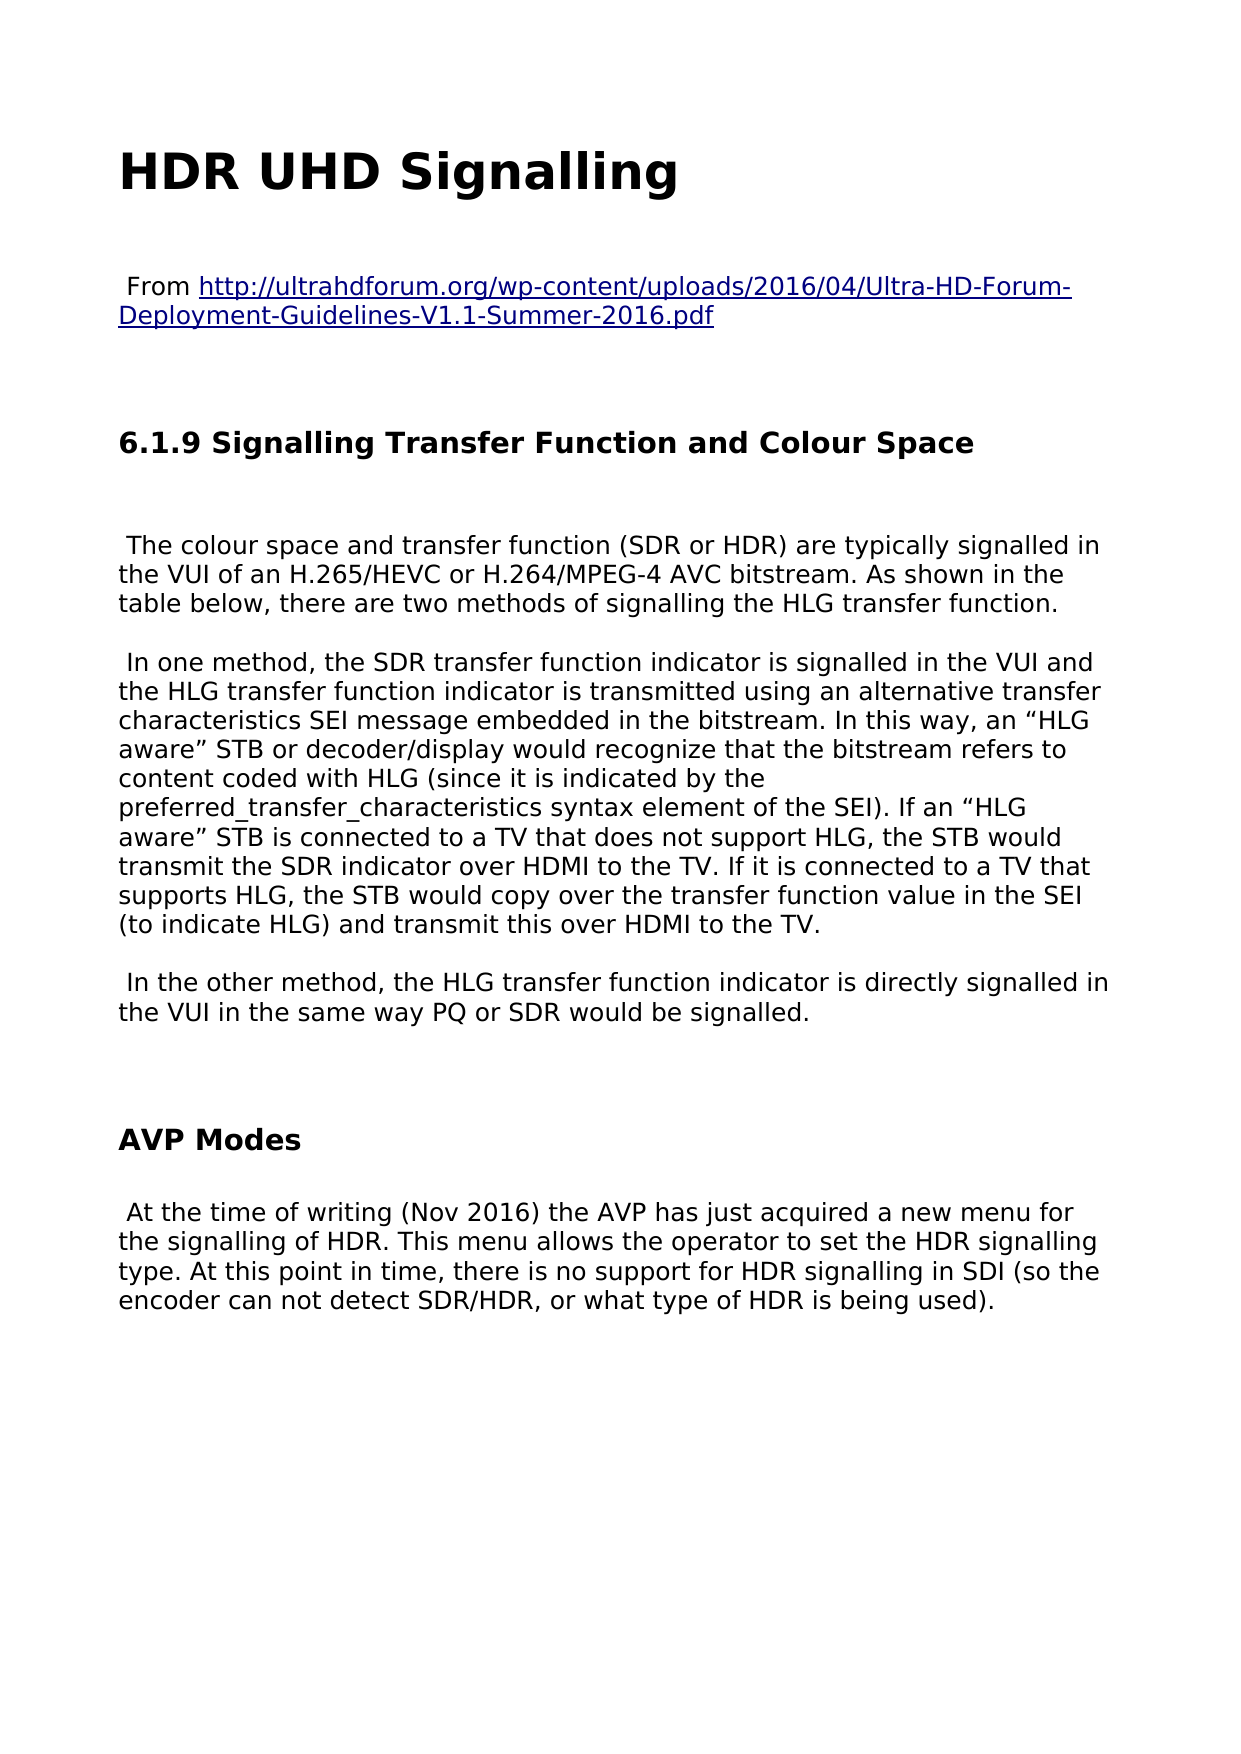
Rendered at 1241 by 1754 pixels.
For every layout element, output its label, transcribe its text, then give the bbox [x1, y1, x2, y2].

subtitle 6.1.9 Signalling Transfer Function and Colour Space [118, 426, 1122, 460]
text At the time of writing (Nov 2016) the AVP has just acquired a new menu for the signalling of HDR. This menu allows the operator to set the HDR signalling type. At this point in time, there is no support for HDR signalling in SDI (so the encoder can not detect SDR/HDR, or what type of HDR is being used). [118, 1169, 1122, 1344]
text The colour space and transfer function (SDR or HDR) are typically signalled in the VUI of an H.265/HEVC or H.264/MPEG-4 AVC bitstream. As shown in the table below, there are two methods of signalling the HLG transfer function. In one method, the SDR transfer function indicator is signalled in the VUI and the HLG transfer function indicator is transmitted using an alternative transfer characteristics SEI message embedded in the bitstream. In this way, an “HLG aware” STB or decoder/display would recognize that the bitstream refers to content coded with HLG (since it is indicated by the preferred_transfer_characteristics syntax element of the SEI). If an “HLG aware” STB is connected to a TV that does not support HLG, the STB would transmit the SDR indicator over HDMI to the TV. If it is connected to a TV that supports HLG, the STB would copy over the transfer function value in the SEI (to indicate HLG) and transmit this over HDMI to the TV. In the other method, the HLG transfer function indicator is directly signalled in the VUI in the same way PQ or SDR would be signalled. [118, 473, 1122, 1085]
subtitle HDR UHD Signalling [118, 143, 1122, 201]
text From http://ultrahdforum.org/wp-content/uploads/2016/04/Ultra-HD-Forum-Deployment-Guidelines-V1.1-Summer-2016.pdf [118, 214, 1122, 389]
subtitle AVP Modes [118, 1123, 1122, 1157]
